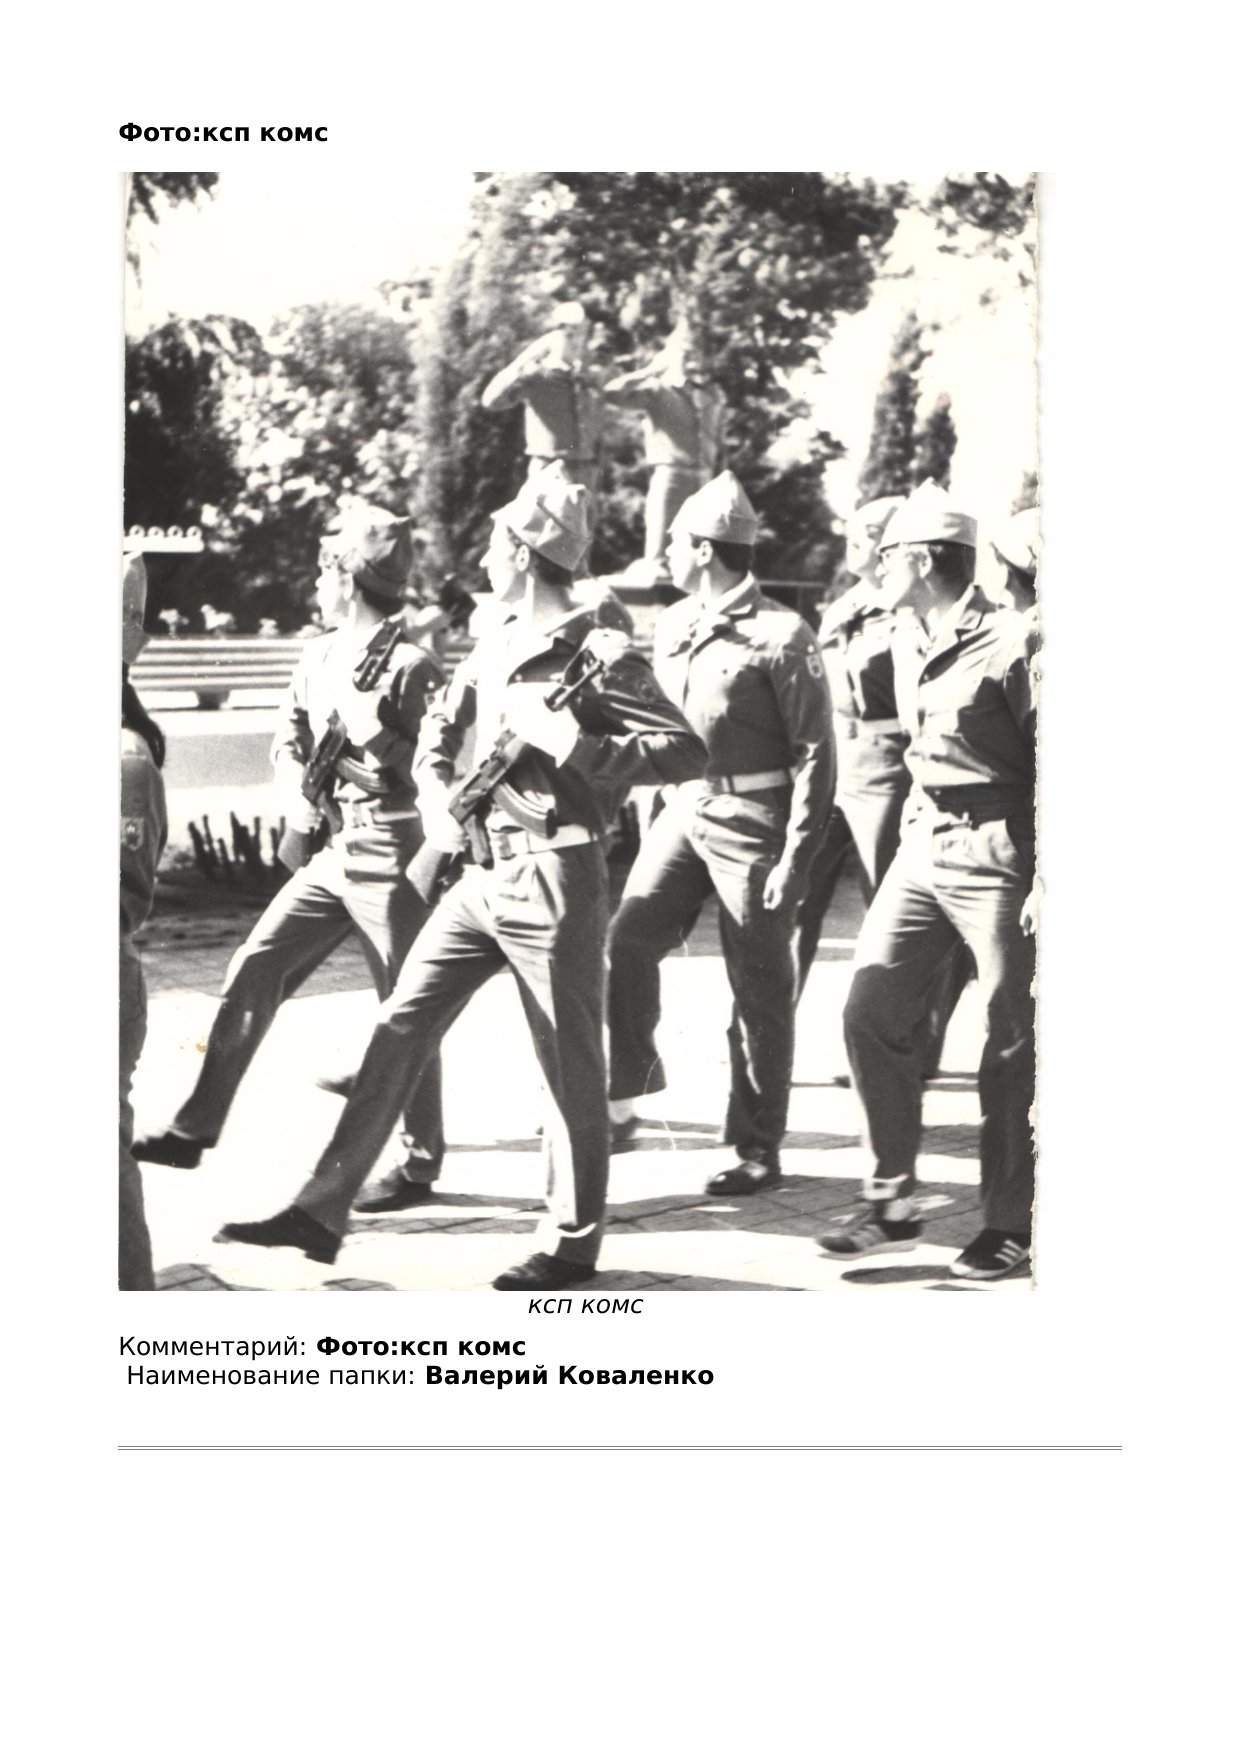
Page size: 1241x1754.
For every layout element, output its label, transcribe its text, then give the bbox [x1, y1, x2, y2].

text Комментарий: Фото:ксп комс Наименование папки: Валерий Коваленко [118, 1332, 1122, 1419]
subtitle Фото:ксп комс [118, 118, 1122, 147]
text ксп комс [118, 1291, 1056, 1319]
picture [118, 172, 1056, 1291]
